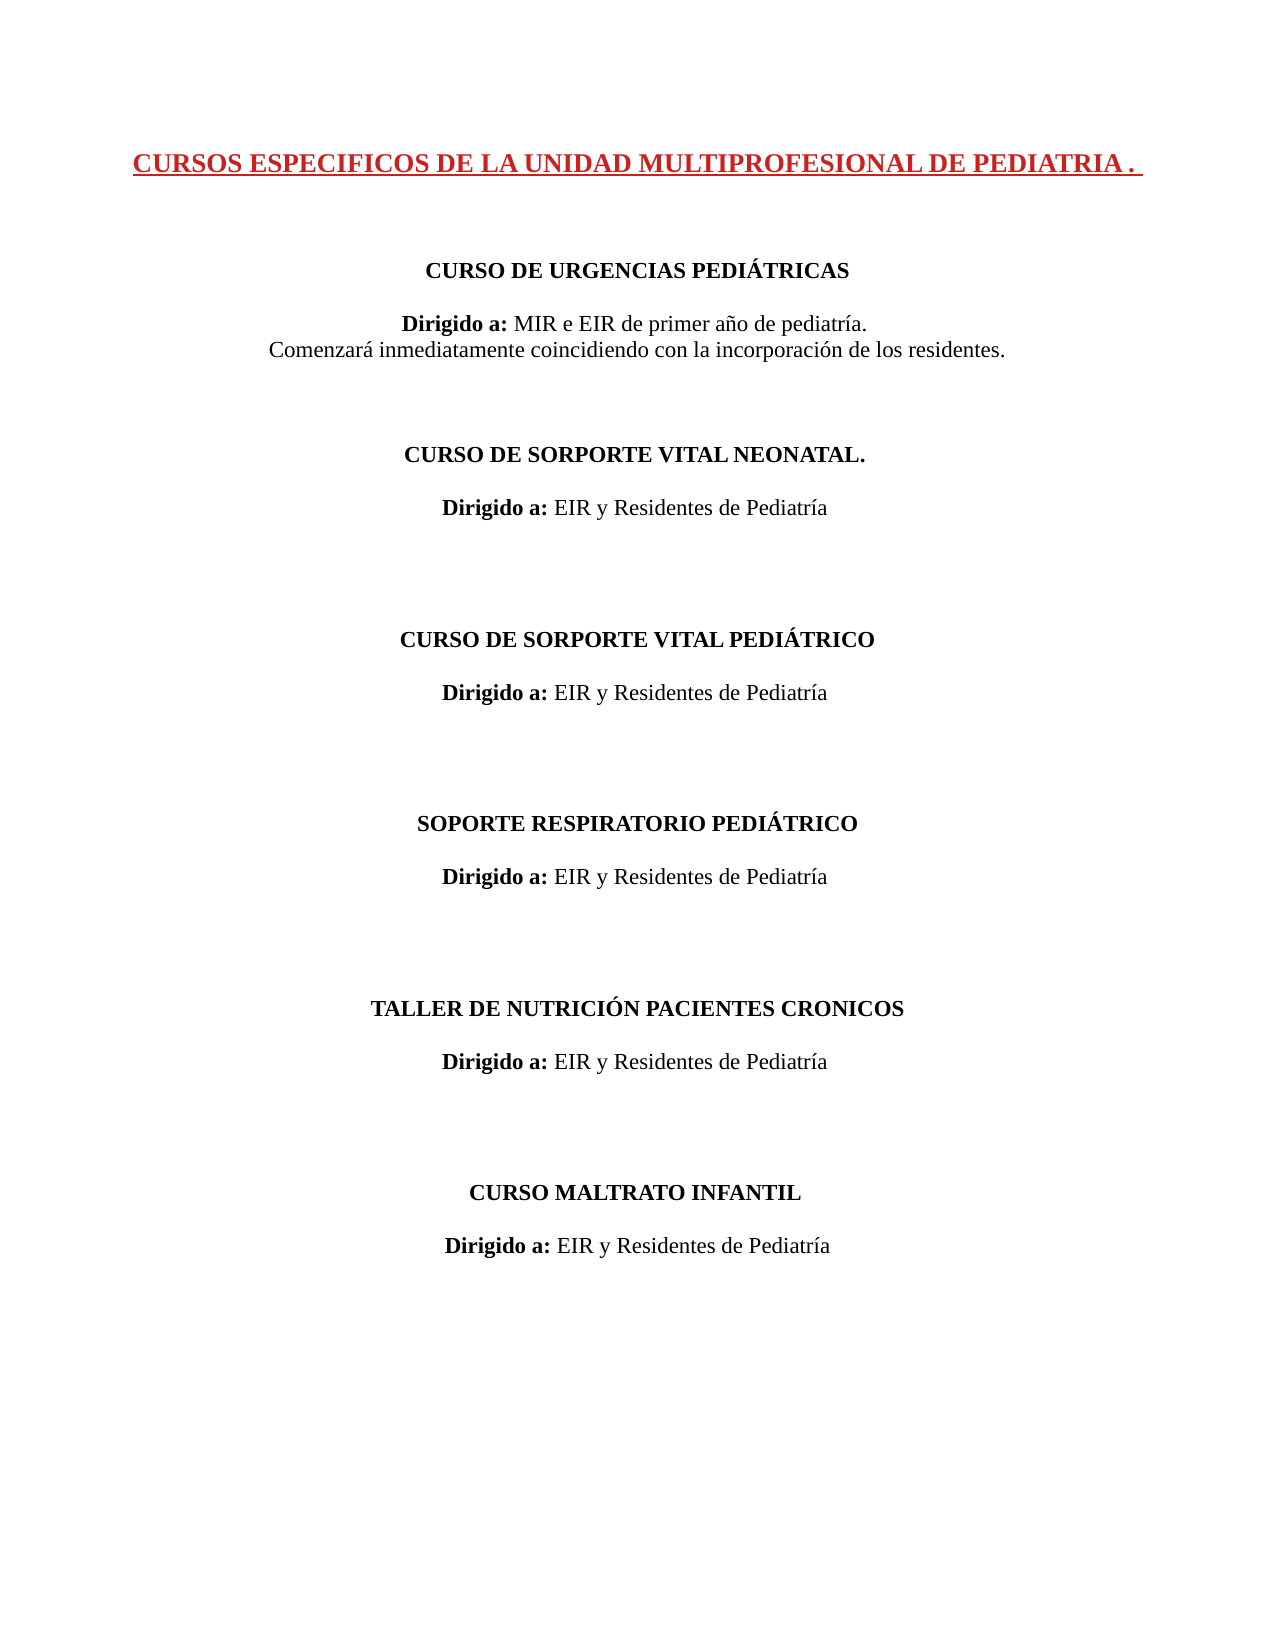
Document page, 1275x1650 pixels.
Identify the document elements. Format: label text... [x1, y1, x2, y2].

text CURSO MALTRATO INFANTIL [118, 1179, 1157, 1206]
text Dirigido a: EIR y Residentes de Pediatría [118, 679, 1157, 705]
text SOPORTE RESPIRATORIO PEDIÁTRICO [118, 811, 1157, 837]
text CURSOS ESPECIFICOS DE LA UNIDAD MULTIPROFESIONAL DE PEDIATRIA . [118, 147, 1157, 178]
text CURSO DE URGENCIAS PEDIÁTRICAS [118, 257, 1157, 283]
text TALLER DE NUTRICIÓN PACIENTES CRONICOS [118, 995, 1157, 1021]
text Dirigido a: EIR y Residentes de Pediatría [118, 1232, 1157, 1258]
text Comenzará inmediatamente coincidiendo con la incorporación de los residentes. [118, 336, 1157, 362]
text CURSO DE SORPORTE VITAL PEDIÁTRICO [118, 626, 1157, 652]
text Dirigido a: EIR y Residentes de Pediatría [118, 1048, 1157, 1074]
text Dirigido a: MIR e EIR de primer año de pediatría. [118, 310, 1157, 336]
text Dirigido a: EIR y Residentes de Pediatría [118, 494, 1157, 521]
text Dirigido a: EIR y Residentes de Pediatría [118, 863, 1157, 889]
text CURSO DE SORPORTE VITAL NEONATAL. [118, 442, 1157, 468]
